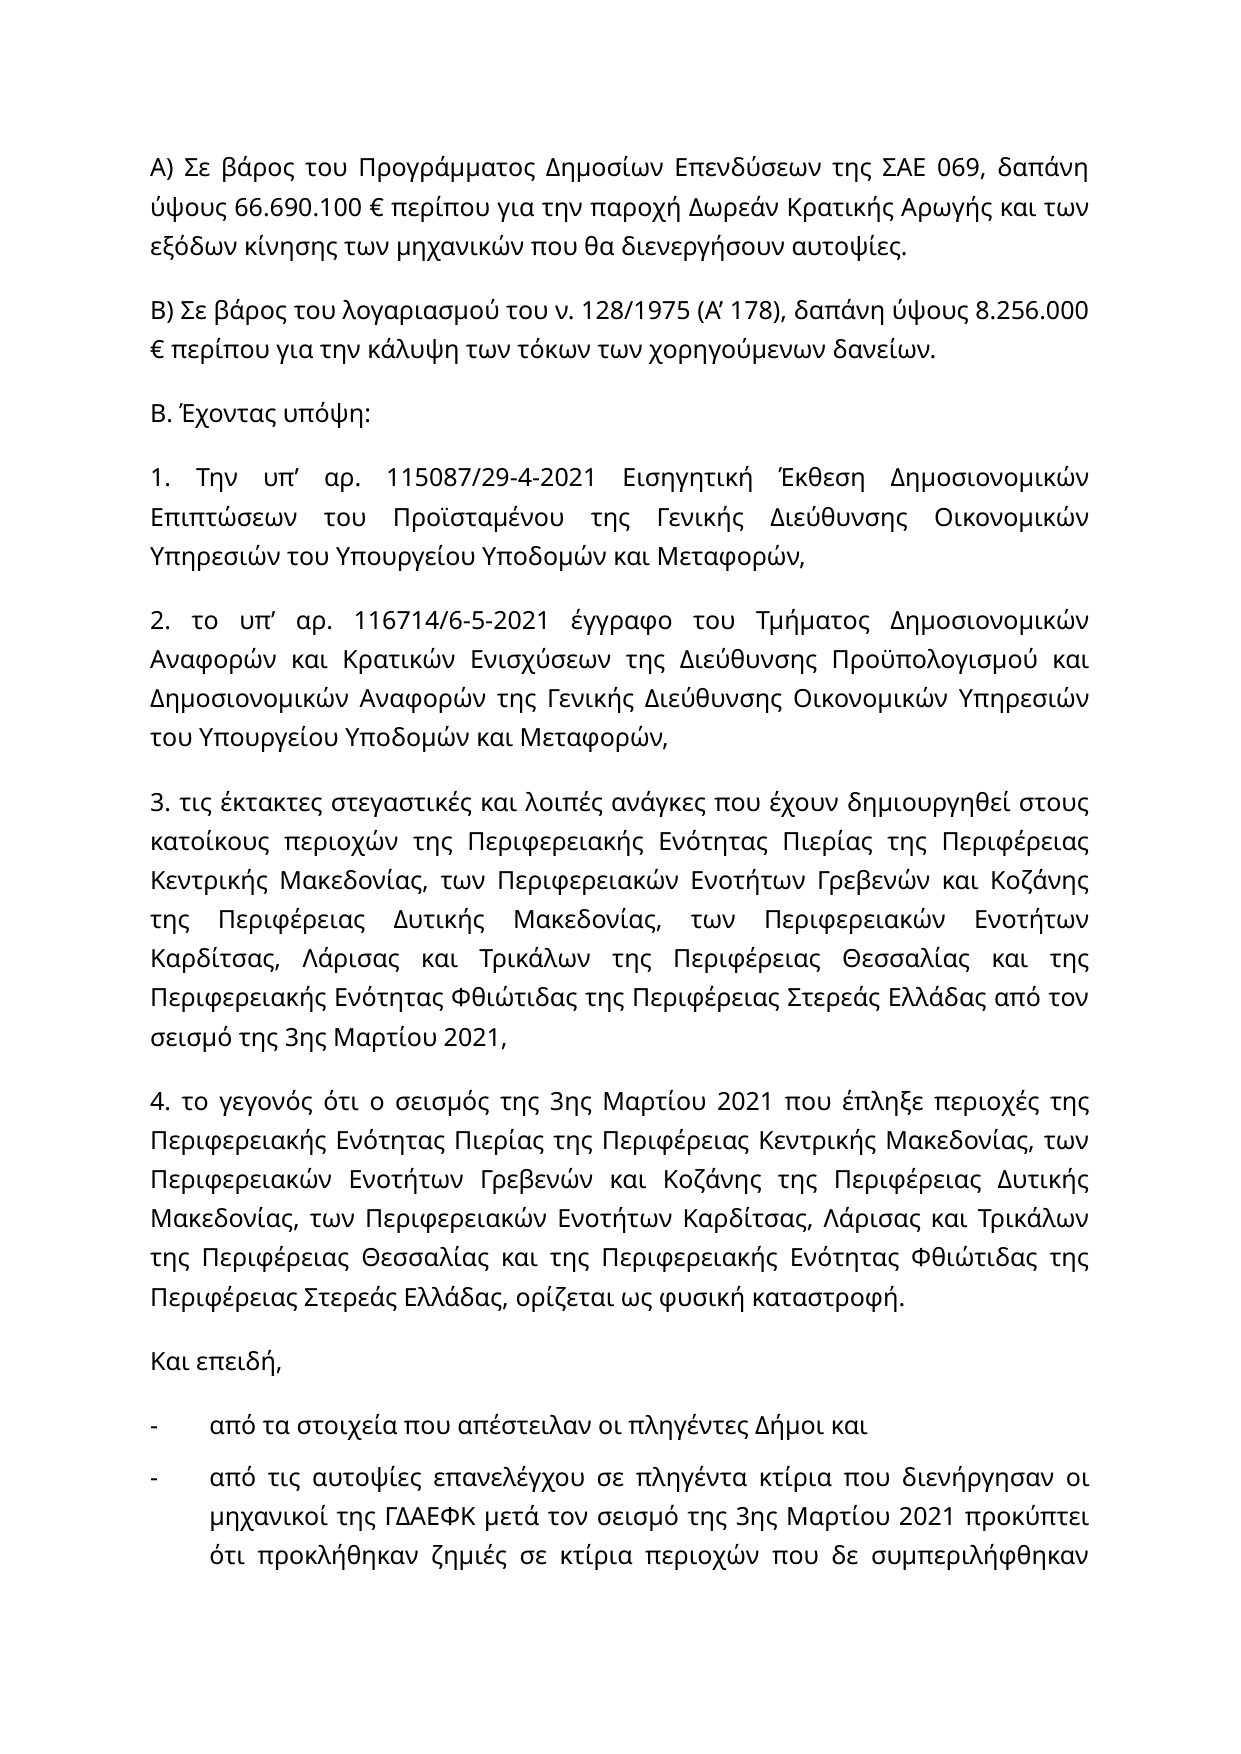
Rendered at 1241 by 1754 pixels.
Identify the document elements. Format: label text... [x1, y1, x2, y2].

text 1. Την υπ’ αρ. 115087/29-4-2021 Εισηγητική Έκθεση Δημοσιονομικών Επιπτώσεων του Προϊσταμένου της Γενικής Διεύθυνσης Οικονομικών Υπηρεσιών του Υπουργείου Υποδομών και Μεταφορών, [150, 460, 1090, 572]
text Α) Σε βάρος του Προγράμματος Δημοσίων Επενδύσεων της ΣΑΕ 069, δαπάνη ύψους 66.690.100 € περίπου για την παροχή Δωρεάν Κρατικής Αρωγής και των εξόδων κίνησης των μηχανικών που θα διενεργήσουν αυτοψίες. [150, 150, 1090, 262]
list - από τα στοιχεία που απέστειλαν οι πληγέντες Δήμοι και [150, 1407, 1090, 1442]
text Β) Σε βάρος του λογαριασμού του ν. 128/1975 (Α’ 178), δαπάνη ύψους 8.256.000 € περίπου για την κάλυψη των τόκων των χορηγούμενων δανείων. [150, 292, 1090, 366]
text Β. Έχοντας υπόψη: [150, 396, 1090, 430]
text 2. το υπ’ αρ. 116714/6-5-2021 έγγραφο του Τμήματος Δημοσιονομικών Αναφορών και Κρατικών Ενισχύσεων της Διεύθυνσης Προϋπολογισμού και Δημοσιονομικών Αναφορών της Γενικής Διεύθυνσης Οικονομικών Υπηρεσιών του Υπουργείου Υποδομών και Μεταφορών, [150, 602, 1090, 754]
text 3. τις έκτακτες στεγαστικές και λοιπές ανάγκες που έχουν δημιουργηθεί στους κατοίκους περιοχών της Περιφερειακής Ενότητας Πιερίας της Περιφέρειας Κεντρικής Μακεδονίας, των Περιφερειακών Ενοτήτων Γρεβενών και Κοζάνης της Περιφέρειας Δυτικής Μακεδονίας, των Περιφερειακών Ενοτήτων Καρδίτσας, Λάρισας και Τρικάλων της Περιφέρειας Θεσσαλίας και της Περιφερειακής Ενότητας Φθιώτιδας της Περιφέρειας Στερεάς Ελλάδας από τον σεισμό της 3ης Μαρτίου 2021, [150, 784, 1090, 1053]
list - από τις αυτοψίες επανελέγχου σε πληγέντα κτίρια που διενήργησαν οι μηχανικοί της ΓΔΑΕΦΚ μετά τον σεισμό της 3ης Μαρτίου 2021 προκύπτει ότι προκλήθηκαν ζημιές σε κτίρια περιοχών που δε συμπεριλήφθηκαν [150, 1459, 1090, 1572]
text Και επειδή, [150, 1343, 1090, 1377]
text 4. το γεγονός ότι ο σεισμός της 3ης Μαρτίου 2021 που έπληξε περιοχές της Περιφερειακής Ενότητας Πιερίας της Περιφέρειας Κεντρικής Μακεδονίας, των Περιφερειακών Ενοτήτων Γρεβενών και Κοζάνης της Περιφέρειας Δυτικής Μακεδονίας, των Περιφερειακών Ενοτήτων Καρδίτσας, Λάρισας και Τρικάλων της Περιφέρειας Θεσσαλίας και της Περιφερειακής Ενότητας Φθιώτιδας της Περιφέρειας Στερεάς Ελλάδας, ορίζεται ως φυσική καταστροφή. [150, 1083, 1090, 1313]
